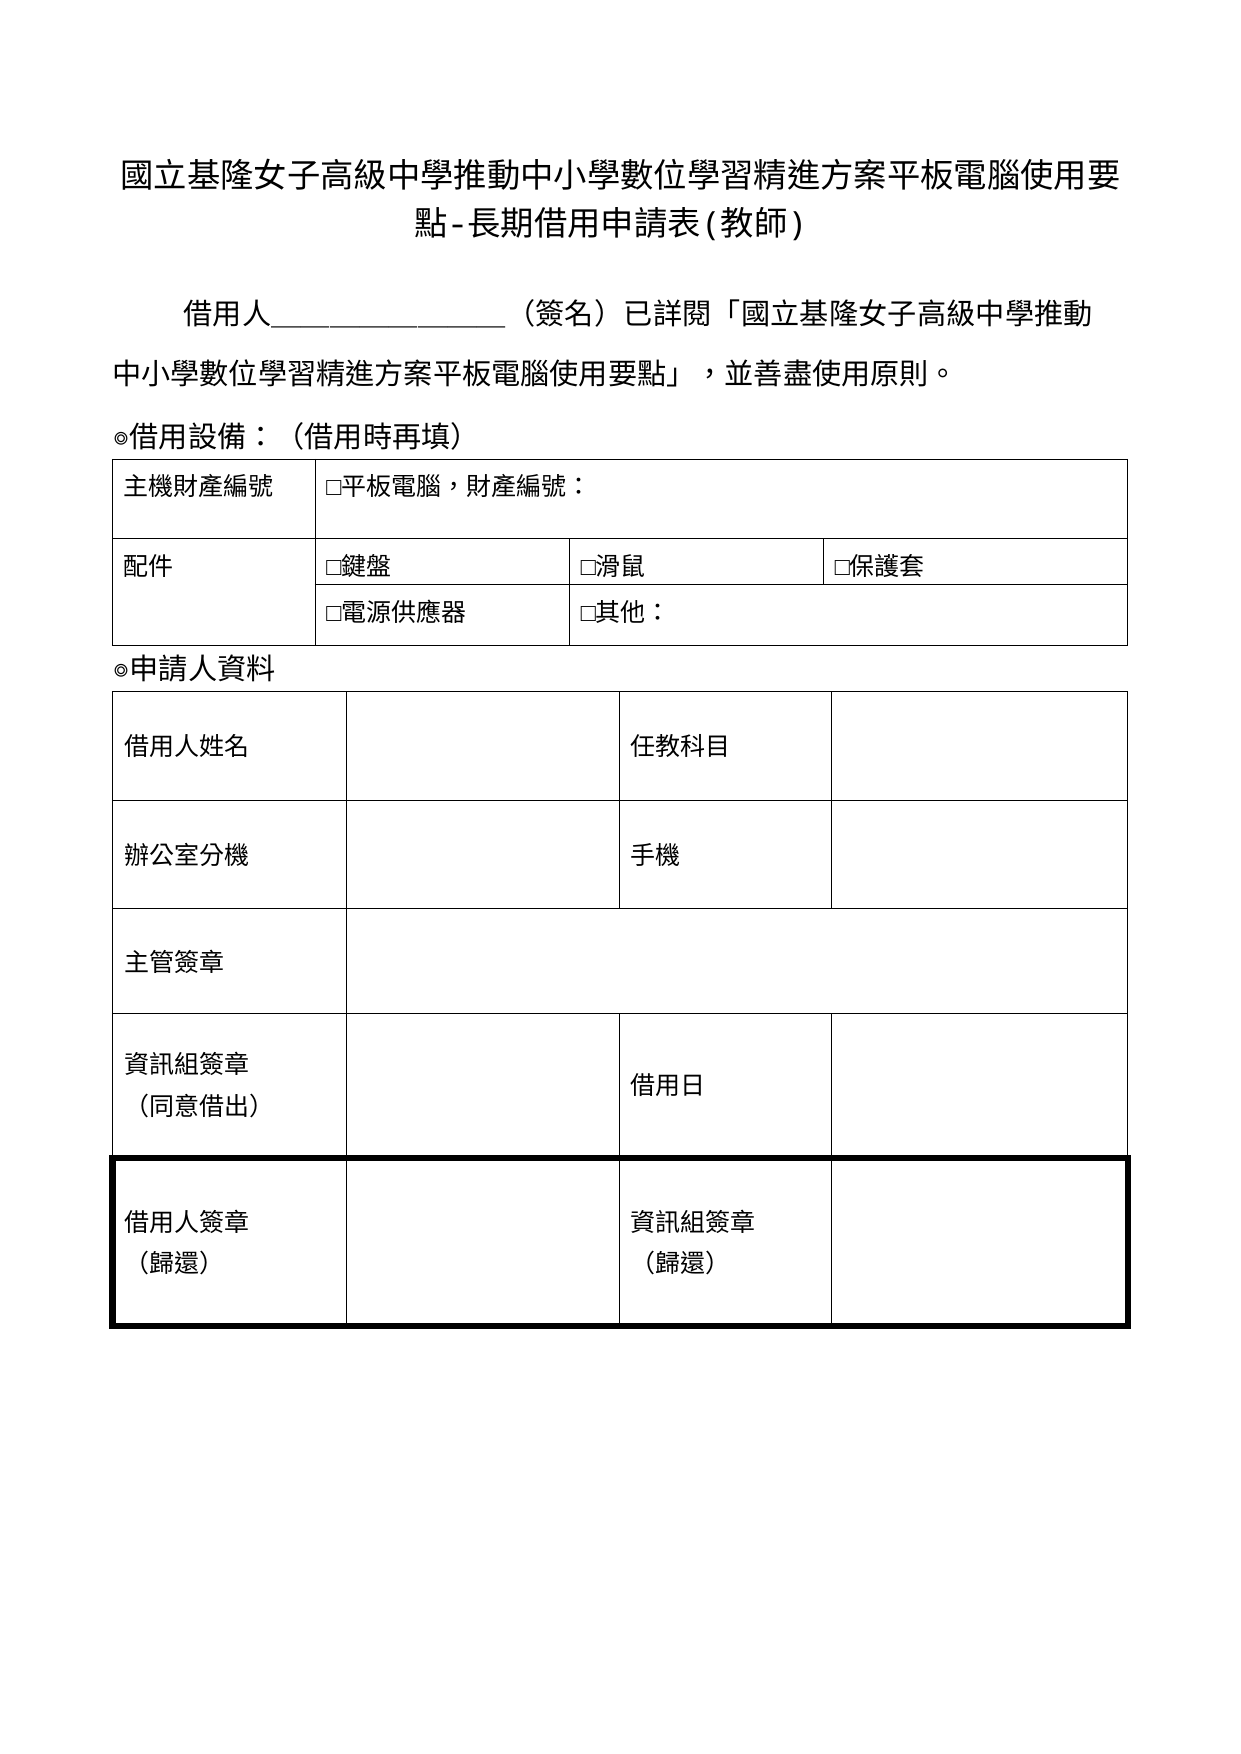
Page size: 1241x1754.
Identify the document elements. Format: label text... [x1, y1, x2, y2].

table_cell 辦公室分機 [113, 801, 346, 908]
table_header [347, 692, 619, 800]
table_cell □滑鼠 [570, 539, 823, 584]
table_cell 主管簽章 [113, 909, 346, 1013]
table_cell 配件 [113, 539, 315, 645]
table_cell □電源供應器 [316, 585, 569, 645]
table_cell [347, 1014, 619, 1155]
table_header [832, 692, 1127, 800]
table_cell [823, 585, 1127, 645]
text 借用人＿＿＿＿＿＿＿＿（簽名）已詳閱「國立基隆女子高級中學推動中小學數位學習精進方案平板電腦使用要點」，並善盡使用原則。 [112, 290, 1096, 393]
table_cell □保護套 [824, 539, 1127, 584]
table_cell 借用日 [620, 1014, 831, 1155]
table_cell □其他： [570, 585, 823, 645]
table_header 任教科目 [620, 692, 831, 800]
table_cell [347, 801, 619, 908]
table_cell 資訊組簽章 （同意借出） [113, 1014, 346, 1155]
table_header 借用人姓名 [113, 692, 346, 800]
table_cell 借用人簽章 （歸還） [116, 1161, 346, 1323]
text 國立基隆女子高級中學推動中小學數位學習精進方案平板電腦使用要點-長期借用申請表(教師) [112, 150, 1128, 245]
subtitle ◎借用設備：（借用時再填） [112, 413, 1096, 456]
table_cell 手機 [620, 801, 831, 908]
table_header [823, 460, 1127, 538]
table_cell [832, 801, 1127, 908]
table_header □平板電腦，財產編號： [316, 460, 823, 538]
subtitle ◎申請人資料 [112, 646, 1096, 688]
table_cell [832, 1161, 1125, 1323]
table_cell [832, 1014, 1127, 1155]
table_cell [347, 909, 1127, 1013]
table_header 主機財產編號 [113, 460, 315, 538]
table_cell [347, 1161, 619, 1323]
table_cell □鍵盤 [316, 539, 569, 584]
table_cell 資訊組簽章 （歸還） [620, 1161, 831, 1323]
